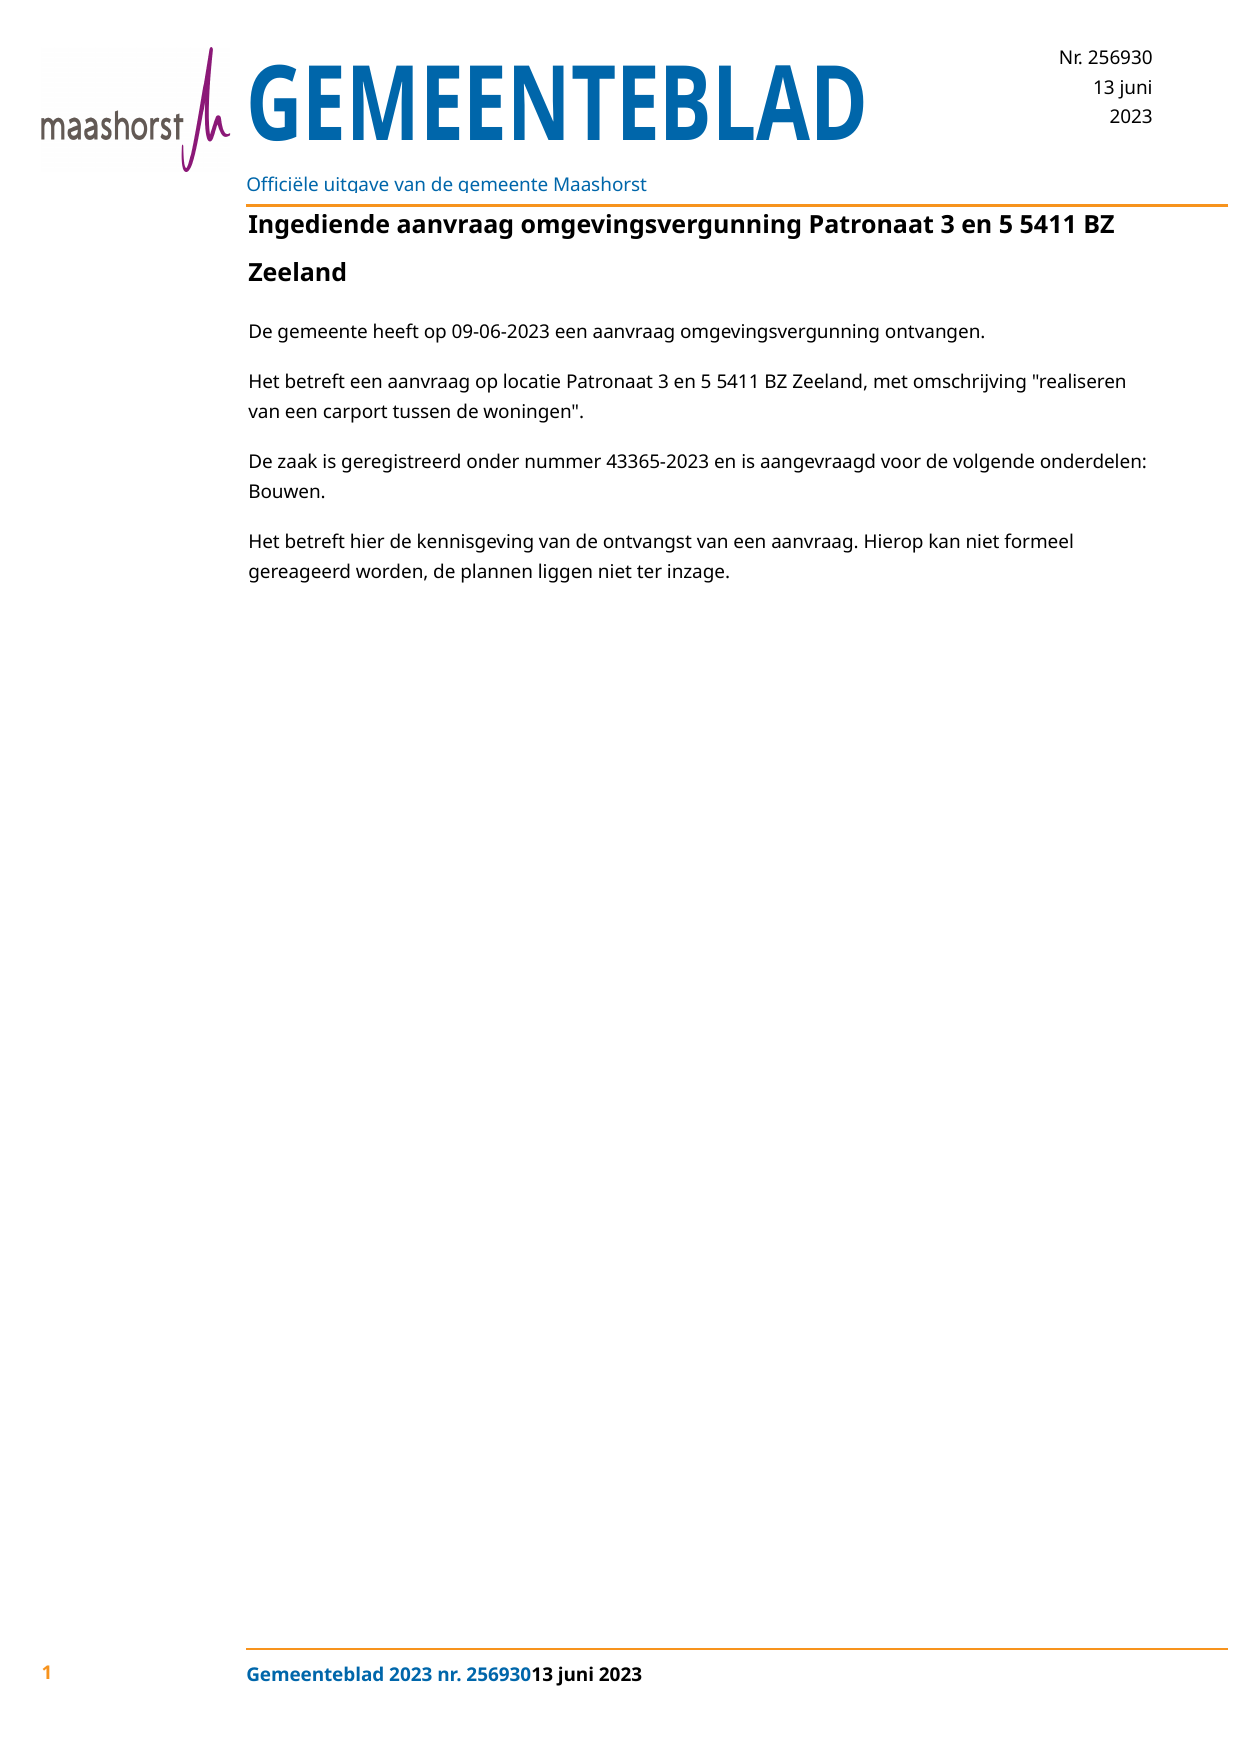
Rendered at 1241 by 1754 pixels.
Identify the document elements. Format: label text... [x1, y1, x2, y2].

text Ingediende aanvraag omgevingsvergunning Patronaat 3 en 5 5411 BZ Zeeland [248, 207, 1152, 288]
text Het betreft een aanvraag op locatie Patronaat 3 en 5 5411 BZ Zeeland, met omschrijving "realiseren van een carport tussen de woningen". [248, 368, 1152, 424]
text De zaak is geregistreerd onder nummer 43365-2023 en is aangevraagd voor de volgende onderdelen: Bouwen. [248, 448, 1152, 504]
text De gemeente heeft op 09-06-2023 een aanvraag omgevingsvergunning ontvangen. [248, 318, 1152, 344]
text Het betreft hier de kennisgeving van de ontvangst van een aanvraag. Hierop kan niet formeel gereageerd worden, de plannen liggen niet ter inzage. [248, 528, 1152, 584]
picture [41, 47, 231, 172]
